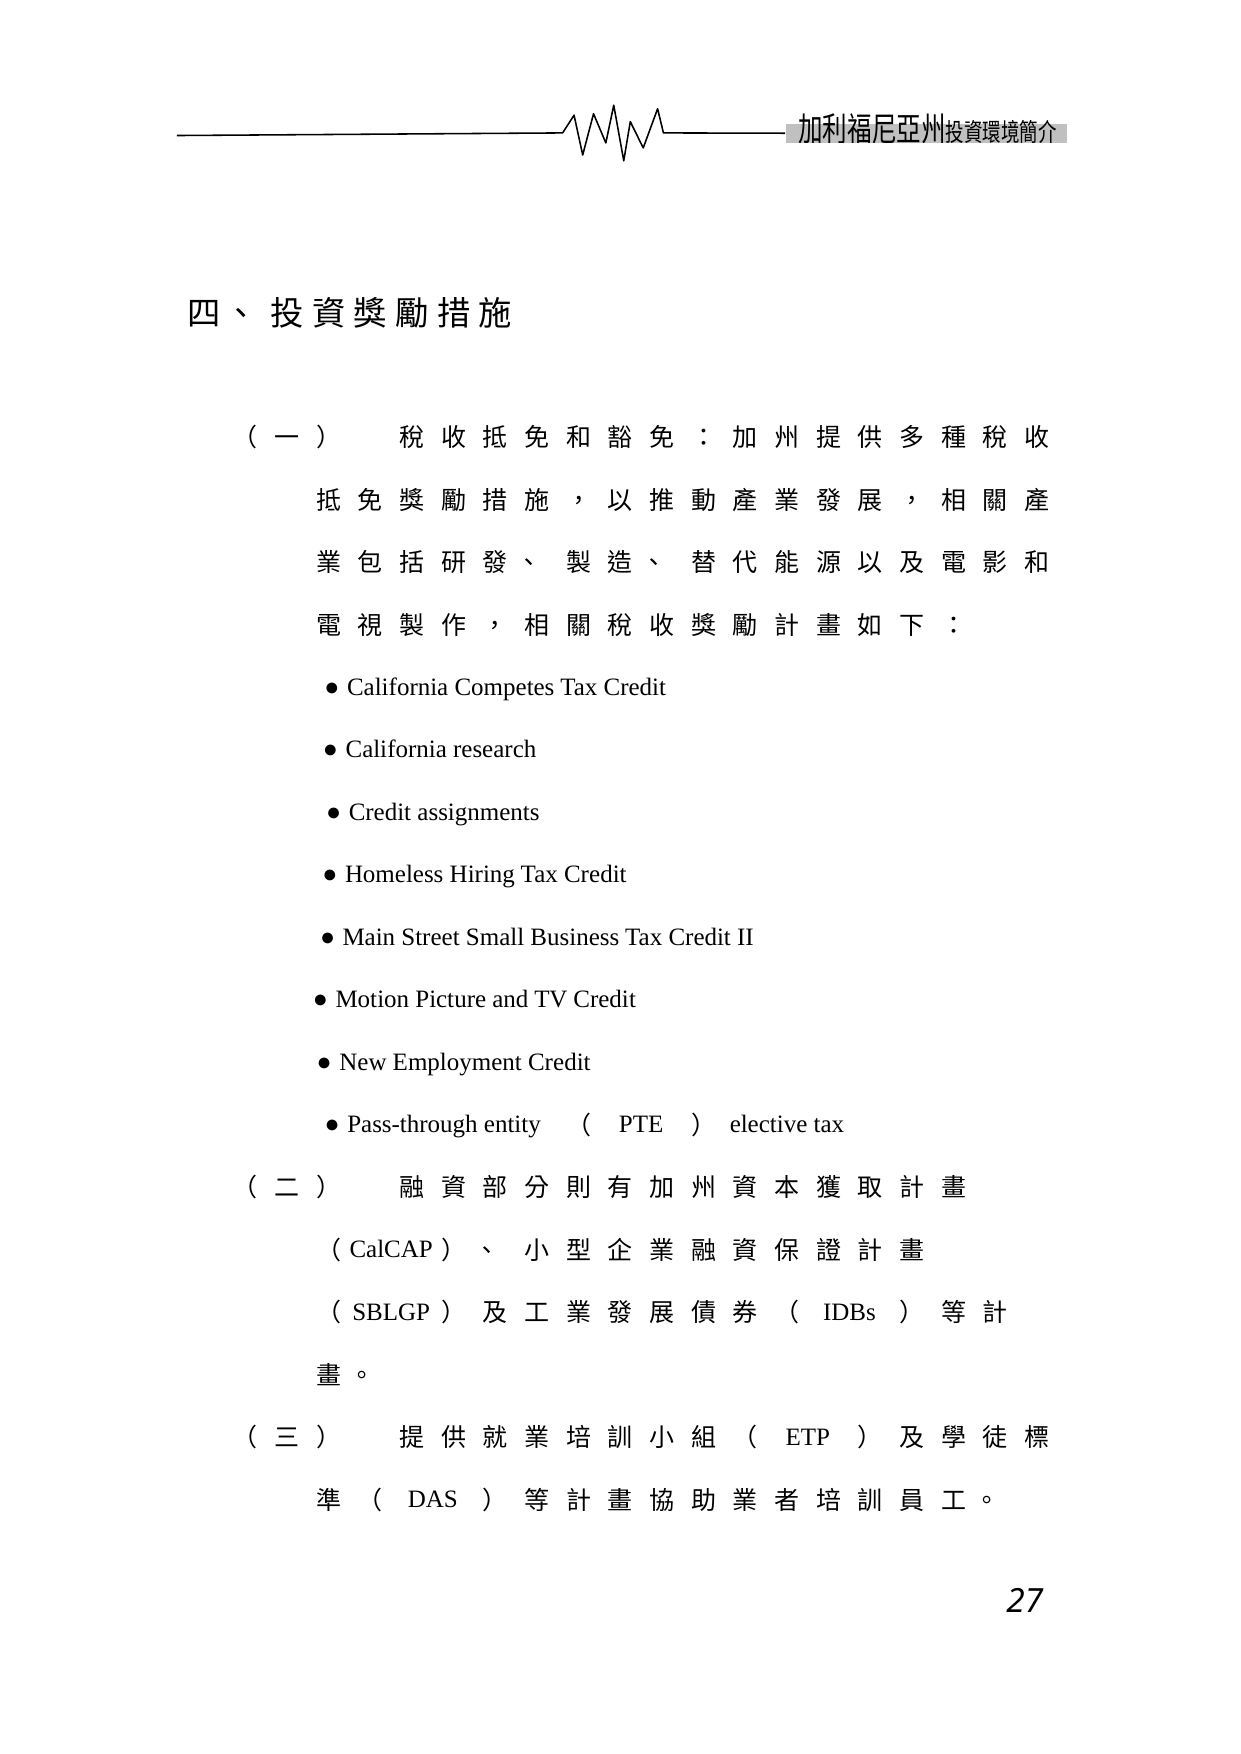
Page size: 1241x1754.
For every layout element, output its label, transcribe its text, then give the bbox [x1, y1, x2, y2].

text ● California Competes Tax Credit [281, 644, 1058, 707]
text （二） 融資部分則有加州資本獲取計畫（CalCAP）、小型企業融資保證計畫（SBLGP）及工業發展債券（IDBs）等計畫。 [207, 1144, 1058, 1394]
text ● Credit assignments [281, 769, 1058, 832]
text ● Pass-through entity（PTE）elective tax [281, 1082, 1058, 1144]
text ● California research [281, 707, 1058, 769]
text ● New Employment Credit [281, 1019, 1058, 1082]
text ● Homeless Hiring Tax Credit [281, 832, 1058, 894]
text 四、投資獎勵措施 [183, 269, 1058, 332]
text ● Motion Picture and TV Credit [281, 957, 1058, 1019]
text （一） 稅收抵免和豁免：加州提供多種稅收抵免獎勵措施，以推動產業發展，相關產業包括研發、製造、替代能源以及電影和電視製作，相關稅收獎勵計畫如下： [207, 394, 1058, 644]
text （三） 提供就業培訓小組（ETP）及學徒標準（DAS）等計畫協助業者培訓員工。 [207, 1394, 1058, 1519]
text ● Main Street Small Business Tax Credit II [281, 894, 1058, 957]
